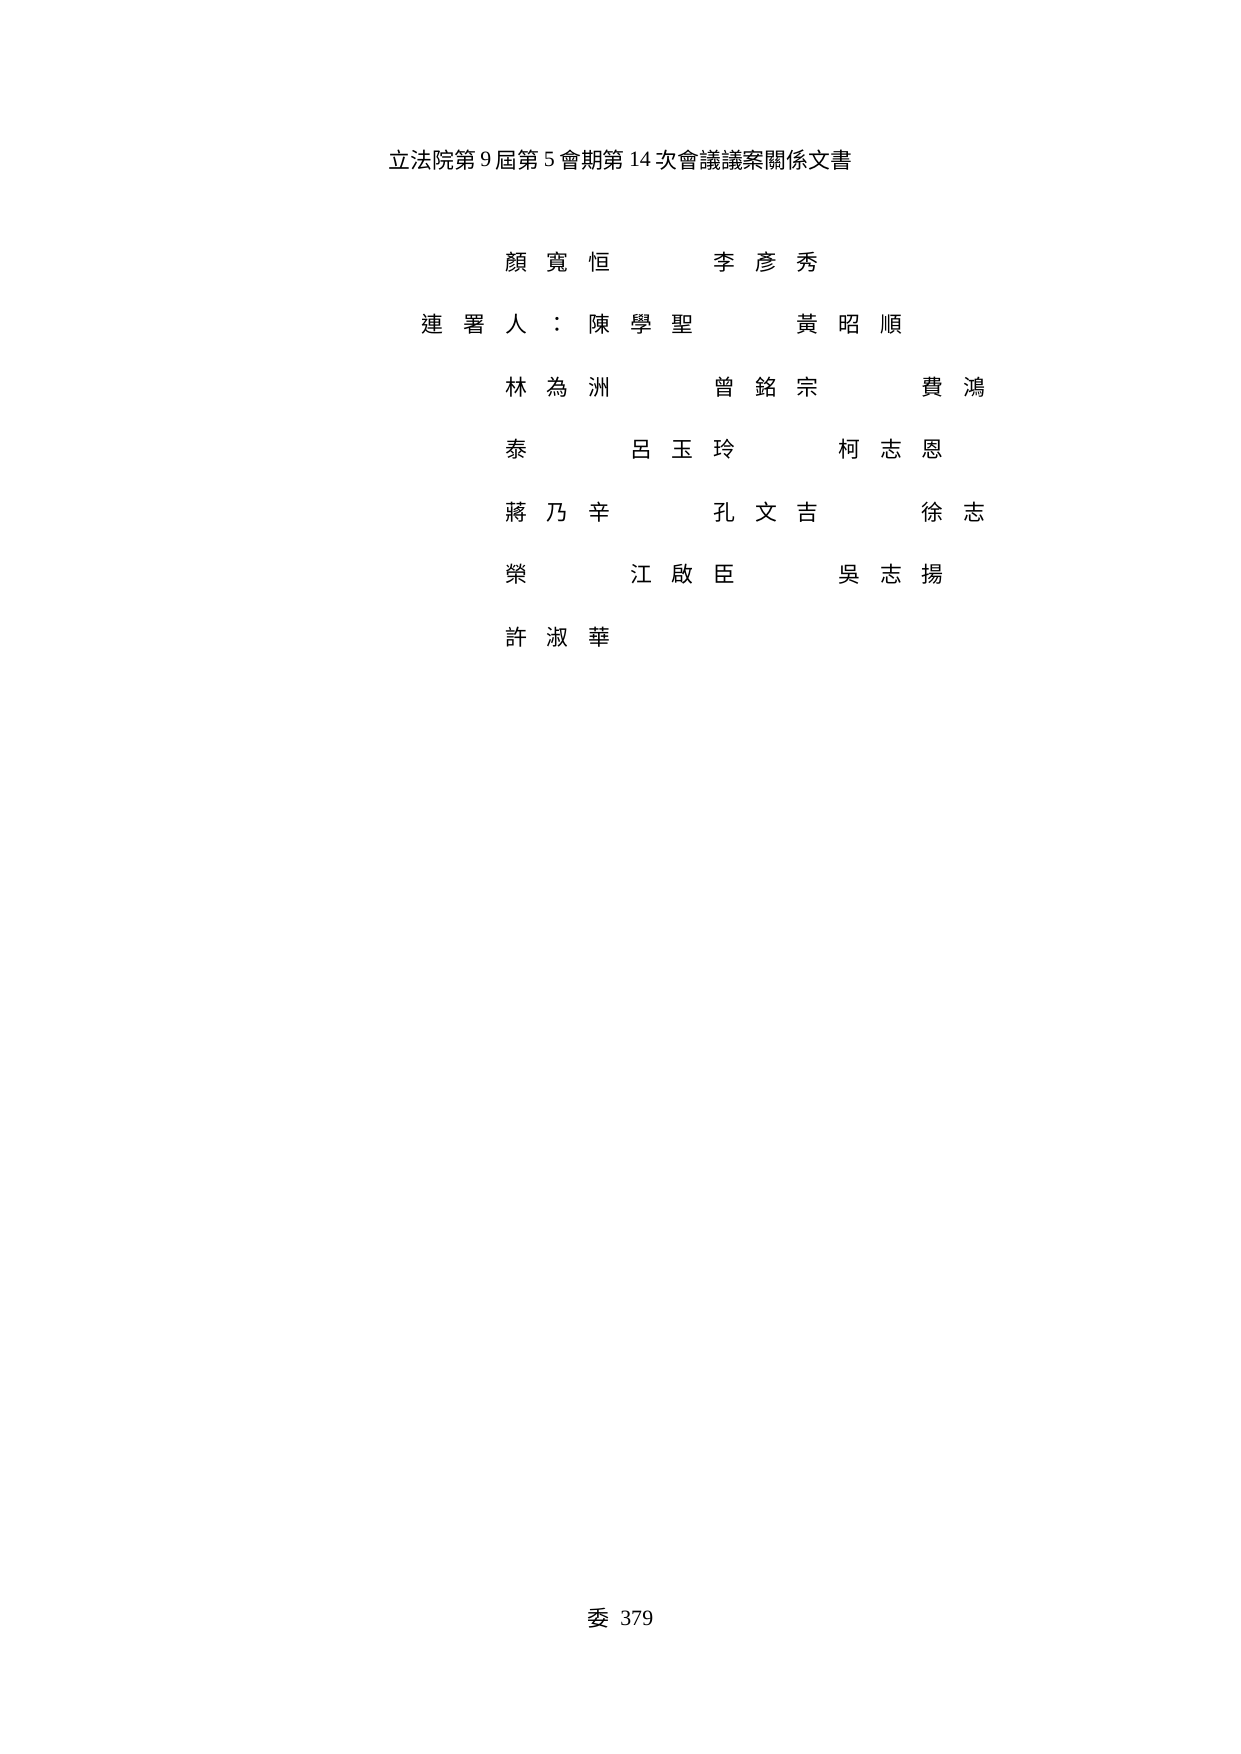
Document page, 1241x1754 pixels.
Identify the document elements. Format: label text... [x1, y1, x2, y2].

text 連署人：陳學聖 黃昭順 林為洲 曾銘宗 費鴻泰 呂玉玲 柯志恩 蔣乃辛 孔文吉 徐志榮 江啟臣 吳志揚 許淑華 [403, 281, 1012, 656]
text 顏寬恒 李彥秀 [403, 219, 1012, 281]
